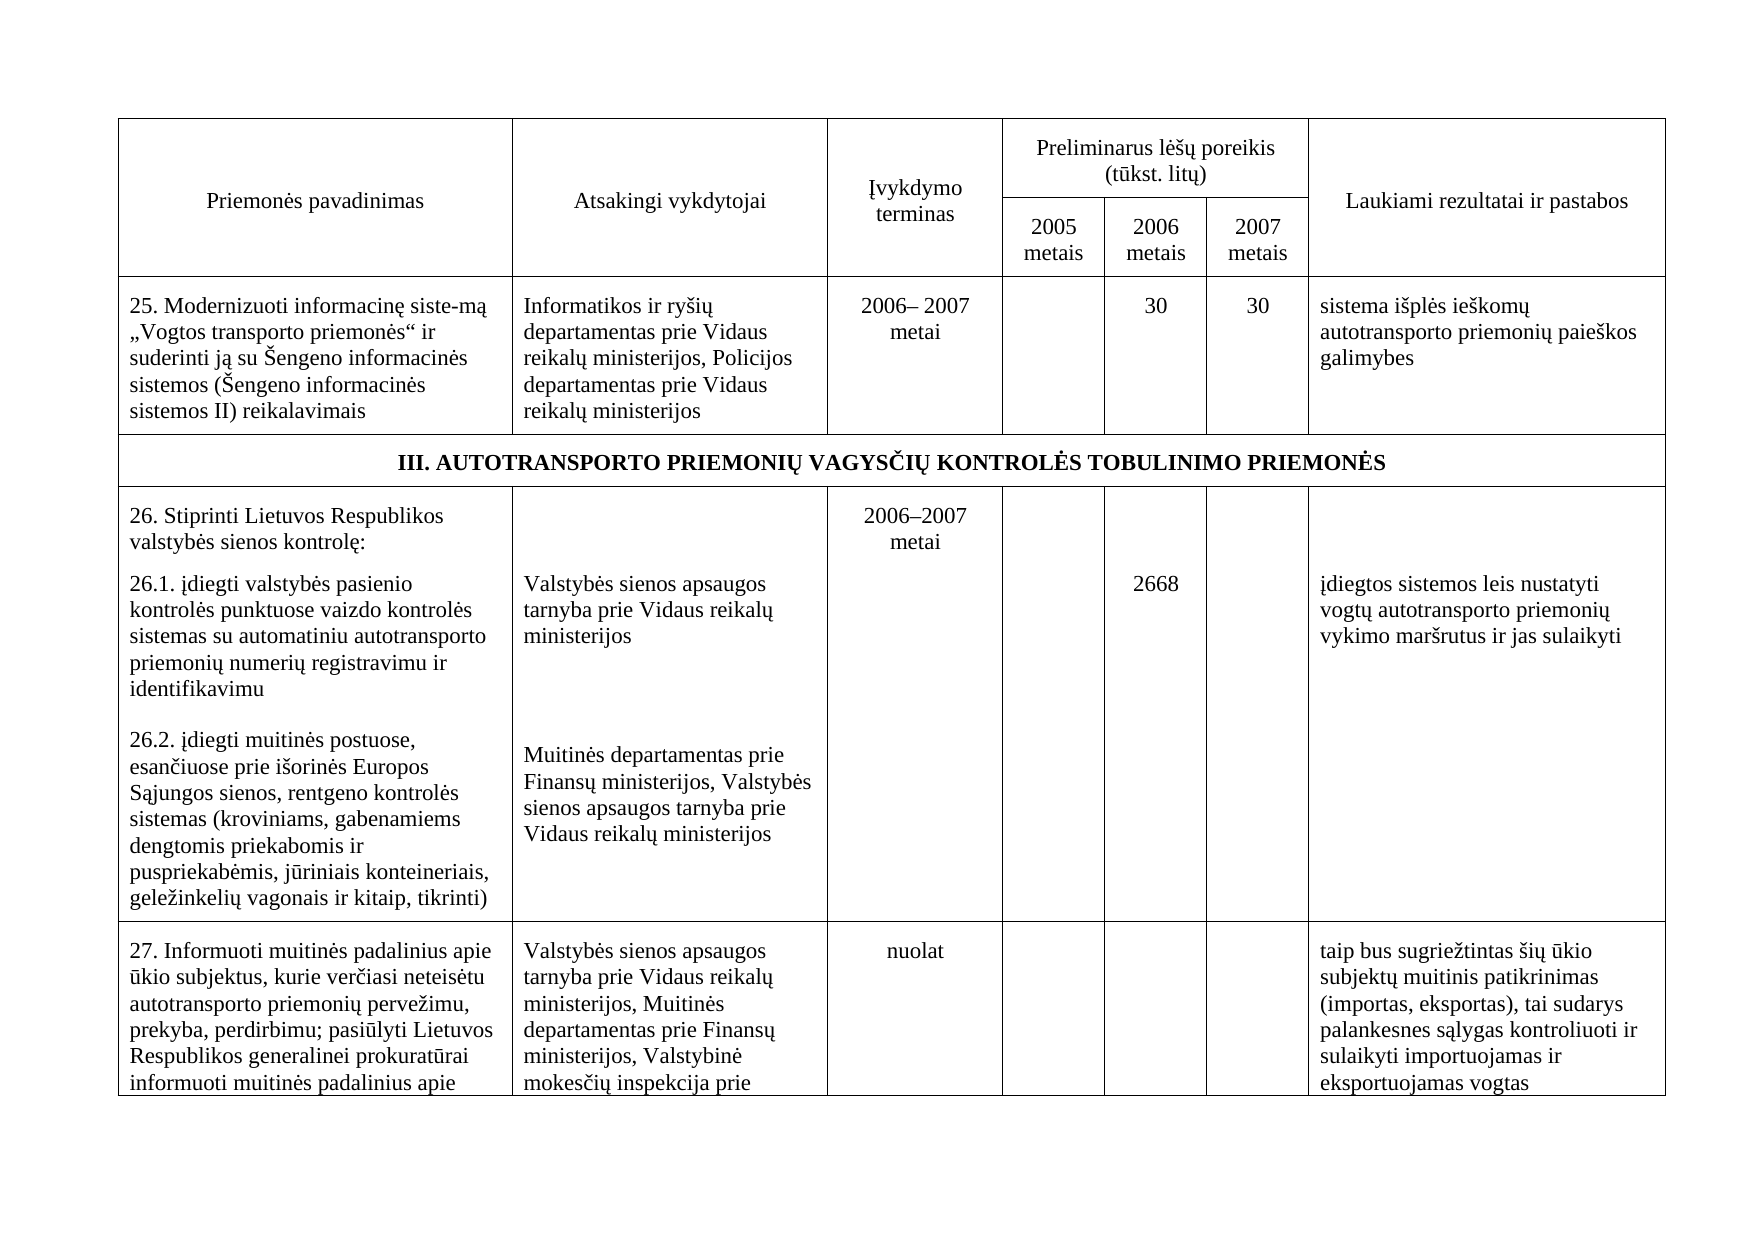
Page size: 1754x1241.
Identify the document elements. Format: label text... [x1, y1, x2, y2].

table_cell įdiegtos sistemos leis nustatyti vogtų autotransporto priemonių vykimo maršrutus ir jas sulaikyti [1309, 487, 1665, 921]
table_header Laukiami rezultatai ir pastabos [1309, 119, 1665, 276]
table_cell [1105, 922, 1206, 1095]
table_cell sistema išplės ieškomų autotransporto priemonių paieškos galimybes [1309, 277, 1665, 433]
table_header Atsakingi vykdytojai [513, 119, 827, 276]
table_cell 27. Informuoti muitinės padalinius apie ūkio subjektus, kurie verčiasi neteisėtu autotransporto priemonių pervežimu, prekyba, perdirbimu; pasiūlyti Lietuvos Respublikos generalinei prokuratūrai informuoti muitinės padalinius apie [119, 922, 512, 1095]
table_cell Valstybės sienos apsaugos tarnyba prie Vidaus reikalų ministerijos Muitinės departamentas prie Finansų ministerijos, Valstybės sienos apsaugos tarnyba prie Vidaus reikalų ministerijos [513, 487, 827, 921]
table_header Įvykdymo terminas [828, 119, 1002, 276]
table_cell 25. Modernizuoti informacinę siste-mą „Vogtos transporto priemonės“ ir suderinti ją su Šengeno informacinės sistemos (Šengeno informacinės sistemos II) reikalavimais [119, 277, 512, 433]
table_cell [1003, 922, 1104, 1095]
table_cell 2005 metais [1003, 198, 1104, 276]
table_cell 26. Stiprinti Lietuvos Respublikos valstybės sienos kontrolę: 26.1. įdiegti valstybės pasienio kontrolės punktuose vaizdo kontrolės sistemas su automatiniu autotransporto priemonių numerių registravimu ir identifikavimu 26.2. įdiegti muitinės postuose, esančiuose prie išorinės Europos Sąjungos sienos, rentgeno kontrolės sistemas (kroviniams, gabenamiems dengtomis priekabomis ir puspriekabėmis, jūriniais konteineriais, geležinkelių vagonais ir kitaip, tikrinti) [119, 487, 512, 921]
table_header Priemonės pavadinimas [119, 119, 512, 276]
table_cell III. AUTOTRANSPORTO PRIEMONIŲ VAGYSČIŲ kontrolės TOBULINIMo PRIEMONės [119, 435, 1665, 486]
table_cell 2006 metais [1105, 198, 1206, 276]
table_cell 2006– 2007 metai [828, 277, 1002, 433]
table_cell [1003, 277, 1104, 433]
table_cell 30 [1207, 277, 1308, 433]
table_cell [1003, 487, 1104, 921]
table_header Preliminarus lėšų poreikis (tūkst. litų) [1003, 119, 1308, 197]
table_cell 2006–2007 metai [828, 487, 1002, 921]
table_cell [1207, 487, 1308, 921]
table_cell nuolat [828, 922, 1002, 1095]
table_cell 30 [1105, 277, 1206, 433]
table_cell Valstybės sienos apsaugos tarnyba prie Vidaus reikalų ministerijos, Muitinės departamentas prie Finansų ministerijos, Valstybinė mokesčių inspekcija prie [513, 922, 827, 1095]
table_cell [1207, 922, 1308, 1095]
table_cell Informatikos ir ryšių departamentas prie Vidaus reikalų ministerijos, Policijos departamentas prie Vidaus reikalų ministerijos [513, 277, 827, 433]
table_cell 2007 metais [1207, 198, 1308, 276]
table_cell taip bus sugriežtintas šių ūkio subjektų muitinis patikrinimas (importas, eksportas), tai sudarys palankesnes sąlygas kontroliuoti ir sulaikyti importuojamas ir eksportuojamas vogtas [1309, 922, 1665, 1095]
table_cell 2668 [1105, 487, 1206, 921]
